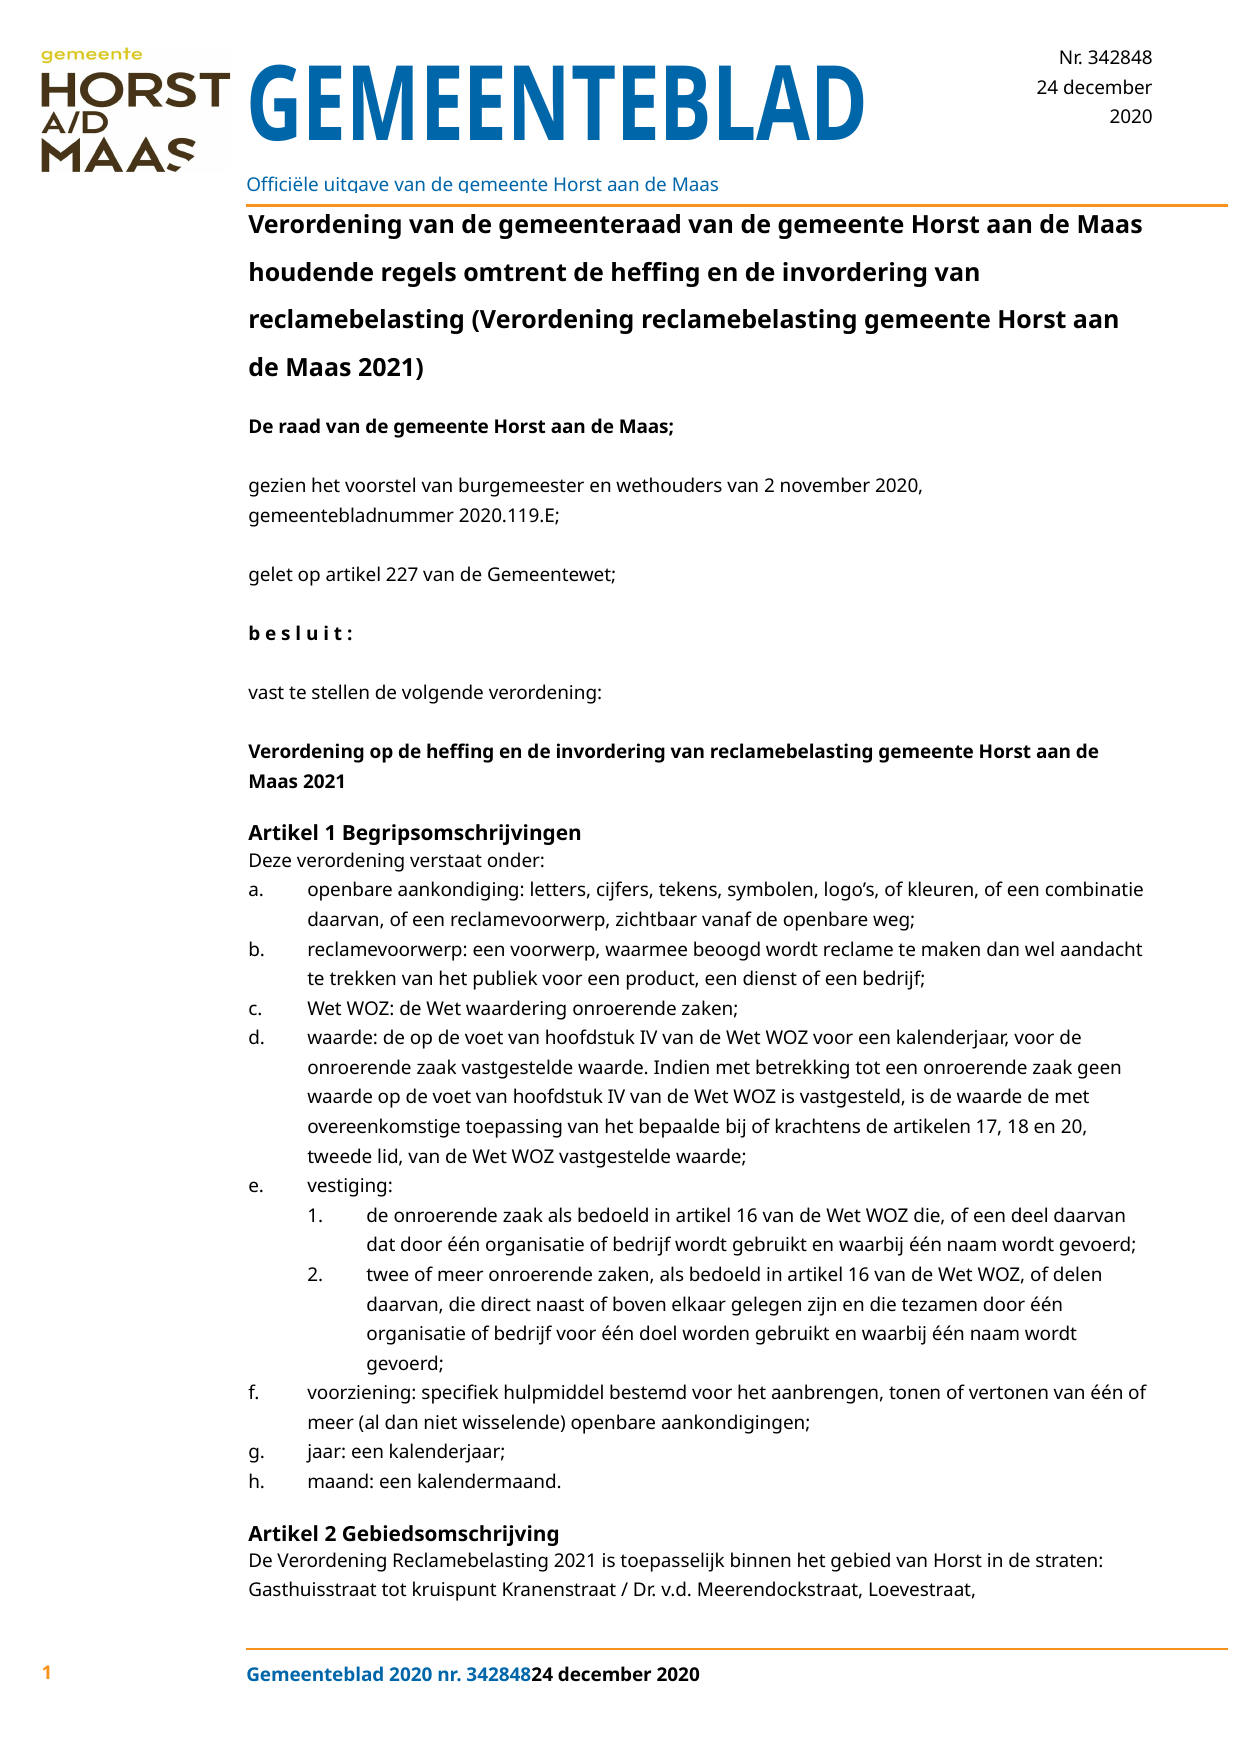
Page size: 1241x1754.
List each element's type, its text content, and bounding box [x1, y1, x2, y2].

list voorziening: specifiek hulpmiddel bestemd voor het aanbrengen, tonen of vertonen van één of meer (al dan niet wisselende) openbare aankondigingen; [248, 1379, 1152, 1435]
text vast te stellen de volgende verordening: [248, 679, 1152, 705]
list waarde: de op de voet van hoofdstuk IV van de Wet WOZ voor een kalenderjaar, voor de onroerende zaak vastgestelde waarde. Indien met betrekking tot een onroerende zaak geen waarde op de voet van hoofdstuk IV van de Wet WOZ is vastgesteld, is de waarde de met overeenkomstige toepassing van het bepaalde bij of krachtens de artikelen 17, 18 en 20, tweede lid, van de Wet WOZ vastgestelde waarde; [248, 1024, 1152, 1168]
list twee of meer onroerende zaken, als bedoeld in artikel 16 van de Wet WOZ, of delen daarvan, die direct naast of boven elkaar gelegen zijn en die tezamen door één organisatie of bedrijf voor één doel worden gebruikt en waarbij één naam wordt gevoerd; [307, 1261, 1152, 1376]
text Verordening van de gemeenteraad van de gemeente Horst aan de Maas houdende regels omtrent de heffing en de invordering van reclamebelasting (Verordening reclamebelasting gemeente Horst aan de Maas 2021) [248, 207, 1152, 384]
text Deze verordening verstaat onder: [248, 847, 1152, 873]
text gemeentebladnummer 2020.119.E; [248, 502, 1152, 528]
text gezien het voorstel van burgemeester en wethouders van 2 november 2020, [248, 472, 1152, 498]
text gelet op artikel 227 van de Gemeentewet; [248, 561, 1152, 587]
picture [41, 47, 231, 172]
list de onroerende zaak als bedoeld in artikel 16 van de Wet WOZ die, of een deel daarvan dat door één organisatie of bedrijf wordt gebruikt en waarbij één naam wordt gevoerd; [307, 1202, 1152, 1257]
text De raad van de gemeente Horst aan de Maas; [248, 413, 1152, 439]
list maand: een kalendermaand. [248, 1468, 1152, 1494]
list openbare aankondiging: letters, cijfers, tekens, symbolen, logo’s, of kleuren, of een combinatie daarvan, of een reclamevoorwerp, zichtbaar vanaf de openbare weg; [248, 877, 1152, 932]
list Wet WOZ: de Wet waardering onroerende zaken; [248, 995, 1152, 1021]
text b e s l u i t : [248, 620, 1152, 646]
list vestiging: [248, 1172, 1152, 1198]
text Verordening op de heffing en de invordering van reclamebelasting gemeente Horst aan de Maas 2021 [248, 738, 1152, 794]
list jaar: een kalenderjaar; [248, 1439, 1152, 1464]
text De Verordening Reclamebelasting 2021 is toepasselijk binnen het gebied van Horst in de straten: Gasthuisstraat tot kruispunt Kranenstraat / Dr. v.d. Meerendockstraat, Loevestraat, [248, 1547, 1152, 1602]
text Artikel 1 Begripsomschrijvingen [248, 818, 1152, 847]
text Artikel 2 Gebiedsomschrijving [248, 1519, 1152, 1547]
list reclamevoorwerp: een voorwerp, waarmee beoogd wordt reclame te maken dan wel aandacht te trekken van het publiek voor een product, een dienst of een bedrijf; [248, 936, 1152, 991]
